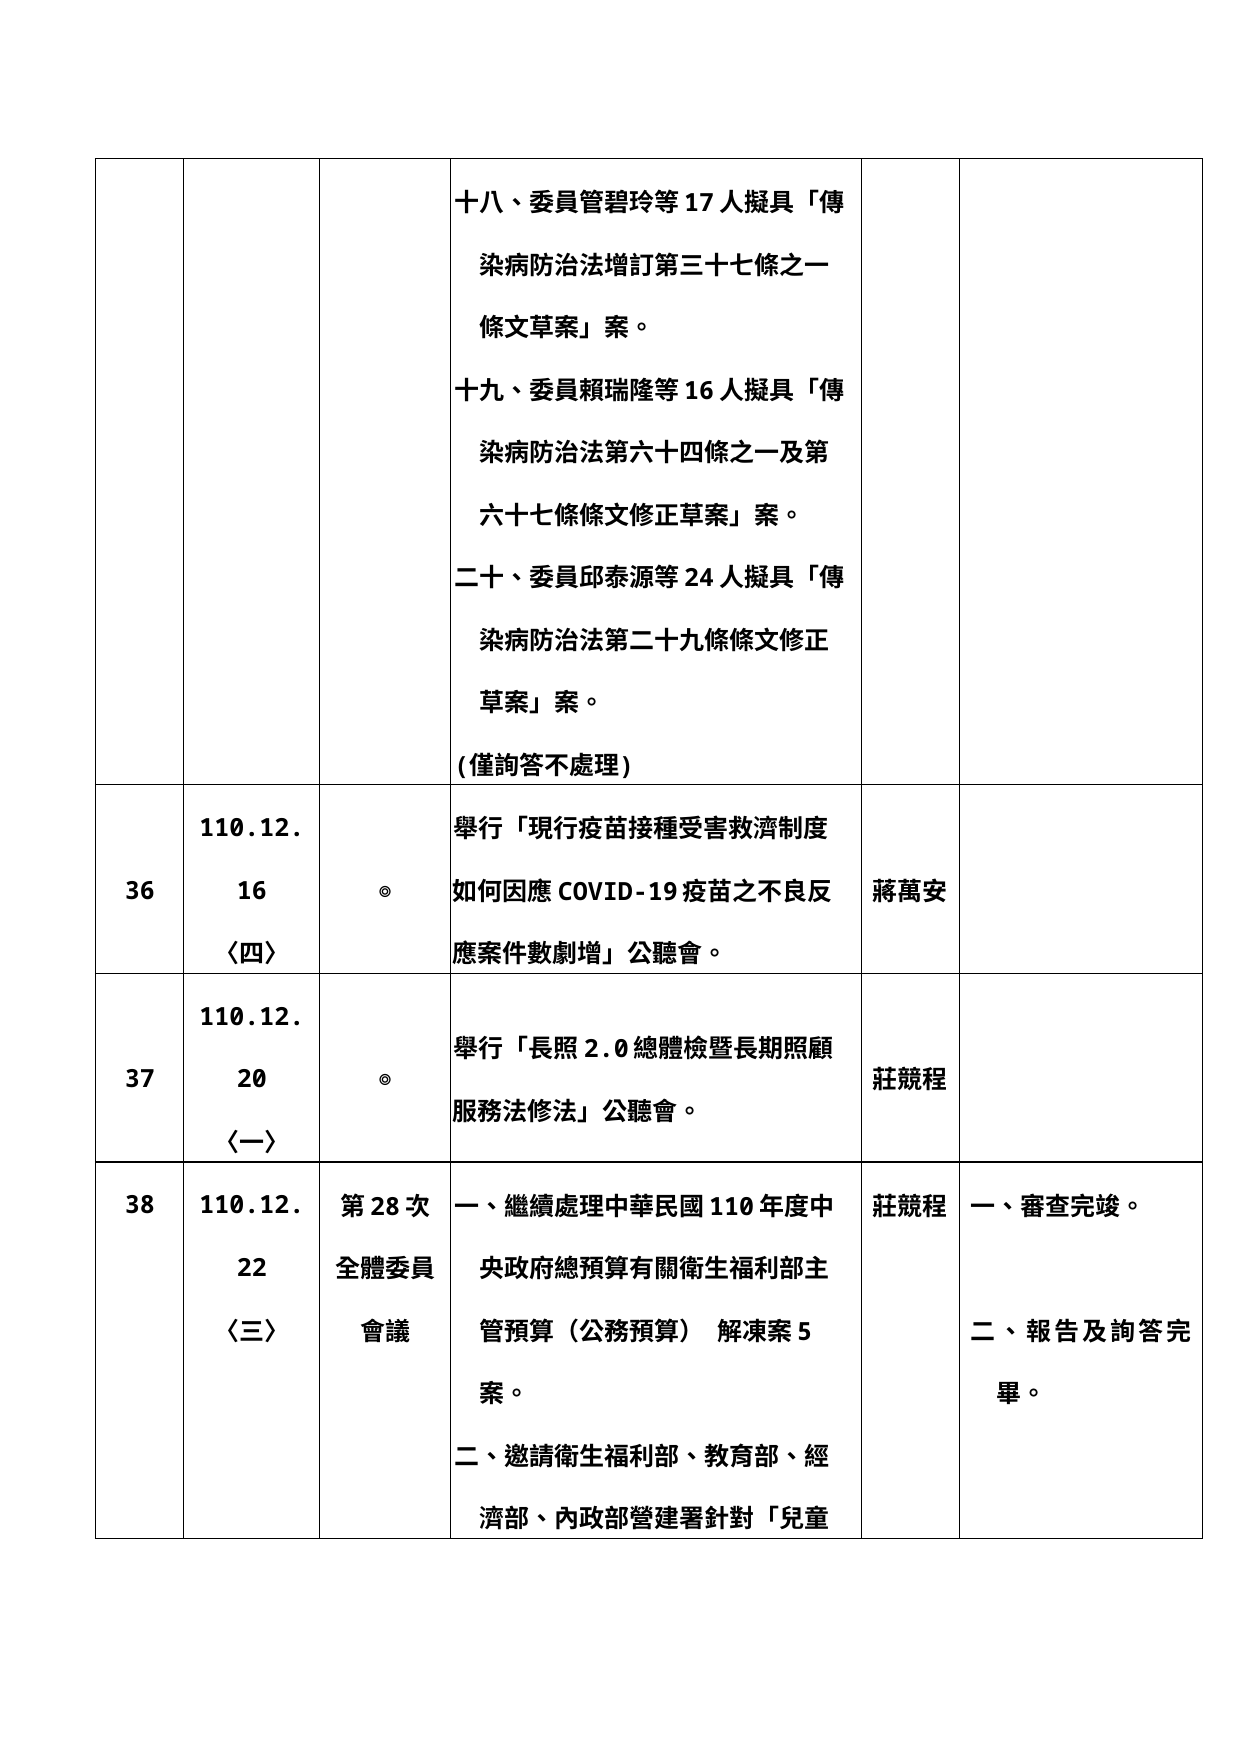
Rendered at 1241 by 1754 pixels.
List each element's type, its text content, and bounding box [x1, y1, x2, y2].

table_cell 舉行「現行疫苗接種受害救濟制度如何因應COVID-19疫苗之不良反應案件數劇增」公聽會。 [451, 785, 861, 973]
table_cell [862, 159, 959, 784]
table_cell 一、審查完竣。 二、報告及詢答完畢。 [960, 1163, 1202, 1537]
table_cell ◎ [320, 974, 450, 1161]
table_cell [96, 159, 183, 784]
table_cell [320, 159, 450, 784]
table_cell 36 [96, 785, 183, 973]
table_cell 一、繼續處理中華民國110年度中央政府總預算有關衛生福利部主管預算（公務預算） 解凍案5案。 二、邀請衛生福利部、教育部、經濟部、內政部營建署針對「兒童 [451, 1163, 861, 1537]
table_cell [960, 974, 1202, 1161]
table_cell 第28次全體委員會議 [320, 1163, 450, 1537]
table_cell 110.12.16 〈四〉 [184, 785, 319, 973]
table_cell 110.12.22 〈三〉 [184, 1163, 319, 1537]
table_cell [960, 159, 1202, 784]
table_cell 110.12.20 〈一〉 [184, 974, 319, 1161]
table_cell 38 [96, 1163, 183, 1537]
table_cell 蔣萬安 [862, 785, 959, 973]
table_cell 莊競程 [862, 1163, 959, 1537]
table_cell [960, 785, 1202, 973]
table_cell 舉行「長照2.0總體檢暨長期照顧服務法修法」公聽會。 [451, 974, 861, 1161]
table_cell ◎ [320, 785, 450, 973]
table_cell [184, 159, 319, 784]
table_cell 37 [96, 974, 183, 1161]
table_cell 莊競程 [862, 974, 959, 1161]
table_cell 十八、委員管碧玲等17人擬具「傳染病防治法增訂第三十七條之一條文草案」案。 十九、委員賴瑞隆等16人擬具「傳染病防治法第六十四條之一及第六十七條條文修正草案」案。 二十、委員邱泰源等24人擬具「傳染病防治法第二十九條條文修正草案」案。 (僅詢答不處理) [451, 159, 861, 784]
